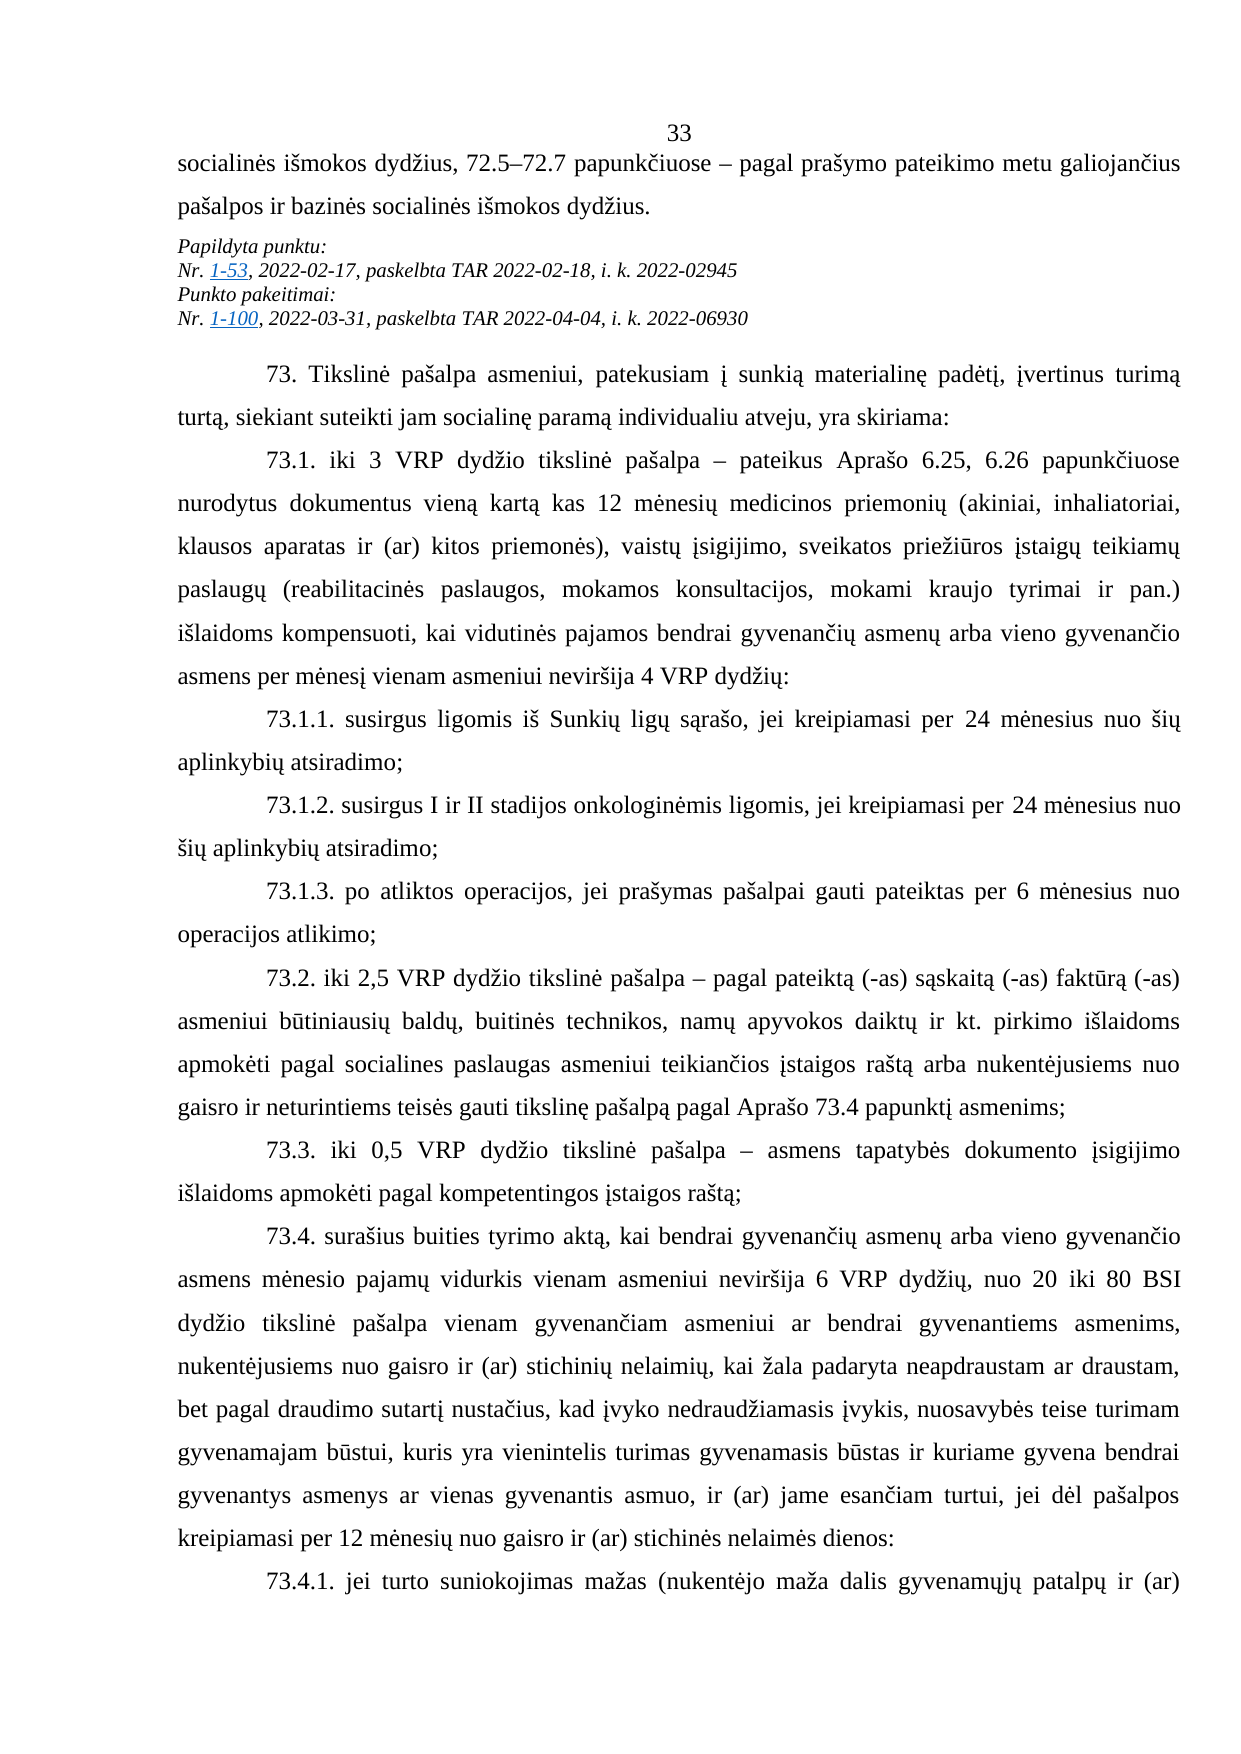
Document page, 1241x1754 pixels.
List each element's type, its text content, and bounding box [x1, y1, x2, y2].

text Nr. 1-100, 2022-03-31, paskelbta TAR 2022-04-04, i. k. 2022-06930 [177, 306, 1181, 330]
text 73.1.1. susirgus ligomis iš Sunkių ligų sąrašo, jei kreipiamasi per 24 mėnesius nuo šių aplinkybių atsiradimo; [177, 704, 1181, 776]
text socialinės išmokos dydžius, 72.5–72.7 papunkčiuose – pagal prašymo pateikimo metu galiojančius pašalpos ir bazinės socialinės išmokos dydžius. [177, 148, 1181, 219]
text 73.2. iki 2,5 VRP dydžio tikslinė pašalpa – pagal pateiktą (-as) sąskaitą (-as) faktūrą (-as) asmeniui būtiniausių baldų, buitinės technikos, namų apyvokos daiktų ir kt. pirkimo išlaidoms apmokėti pagal socialines paslaugas asmeniui teikiančios įstaigos raštą arba nukentėjusiems nuo gaisro ir neturintiems teisės gauti tikslinę pašalpą pagal Aprašo 73.4 papunktį asmenims; [177, 963, 1181, 1121]
text 73.3. iki 0,5 VRP dydžio tikslinė pašalpa – asmens tapatybės dokumento įsigijimo išlaidoms apmokėti pagal kompetentingos įstaigos raštą; [177, 1135, 1181, 1207]
text 73.1. iki 3 VRP dydžio tikslinė pašalpa – pateikus Aprašo 6.25, 6.26 papunkčiuose nurodytus dokumentus vieną kartą kas 12 mėnesių medicinos priemonių (akiniai, inhaliatoriai, klausos aparatas ir (ar) kitos priemonės), vaistų įsigijimo, sveikatos priežiūros įstaigų teikiamų paslaugų (reabilitacinės paslaugos, mokamos konsultacijos, mokami kraujo tyrimai ir pan.) išlaidoms kompensuoti, kai vidutinės pajamos bendrai gyvenančių asmenų arba vieno gyvenančio asmens per mėnesį vienam asmeniui neviršija 4 VRP dydžių: [177, 445, 1181, 689]
text 73.1.3. po atliktos operacijos, jei prašymas pašalpai gauti pateiktas per 6 mėnesius nuo operacijos atlikimo; [177, 876, 1181, 948]
text 73.4.1. jei turto suniokojimas mažas (nukentėjo maža dalis gyvenamųjų patalpų ir (ar) [177, 1566, 1181, 1595]
text 73.1.2. susirgus I ir II stadijos onkologinėmis ligomis, jei kreipiamasi per 24 mėnesius nuo šių aplinkybių atsiradimo; [177, 790, 1181, 862]
text 73. Tikslinė pašalpa asmeniui, patekusiam į sunkią materialinę padėtį, įvertinus turimą turtą, siekiant suteikti jam socialinę paramą individualiu atveju, yra skiriama: [177, 359, 1181, 431]
text Nr. 1-53, 2022-02-17, paskelbta TAR 2022-02-18, i. k. 2022-02945 [177, 258, 1181, 282]
text Punkto pakeitimai: [177, 282, 1181, 306]
text 73.4. surašius buities tyrimo aktą, kai bendrai gyvenančių asmenų arba vieno gyvenančio asmens mėnesio pajamų vidurkis vienam asmeniui neviršija 6 VRP dydžių, nuo 20 iki 80 BSI dydžio tikslinė pašalpa vienam gyvenančiam asmeniui ar bendrai gyvenantiems asmenims, nukentėjusiems nuo gaisro ir (ar) stichinių nelaimių, kai žala padaryta neapdraustam ar draustam, bet pagal draudimo sutartį nustačius, kad įvyko nedraudžiamasis įvykis, nuosavybės teise turimam gyvenamajam būstui, kuris yra vienintelis turimas gyvenamasis būstas ir kuriame gyvena bendrai gyvenantys asmenys ar vienas gyvenantis asmuo, ir (ar) jame esančiam turtui, jei dėl pašalpos kreipiamasi per 12 mėnesių nuo gaisro ir (ar) stichinės nelaimės dienos: [177, 1221, 1181, 1552]
text Papildyta punktu: [177, 234, 1181, 258]
